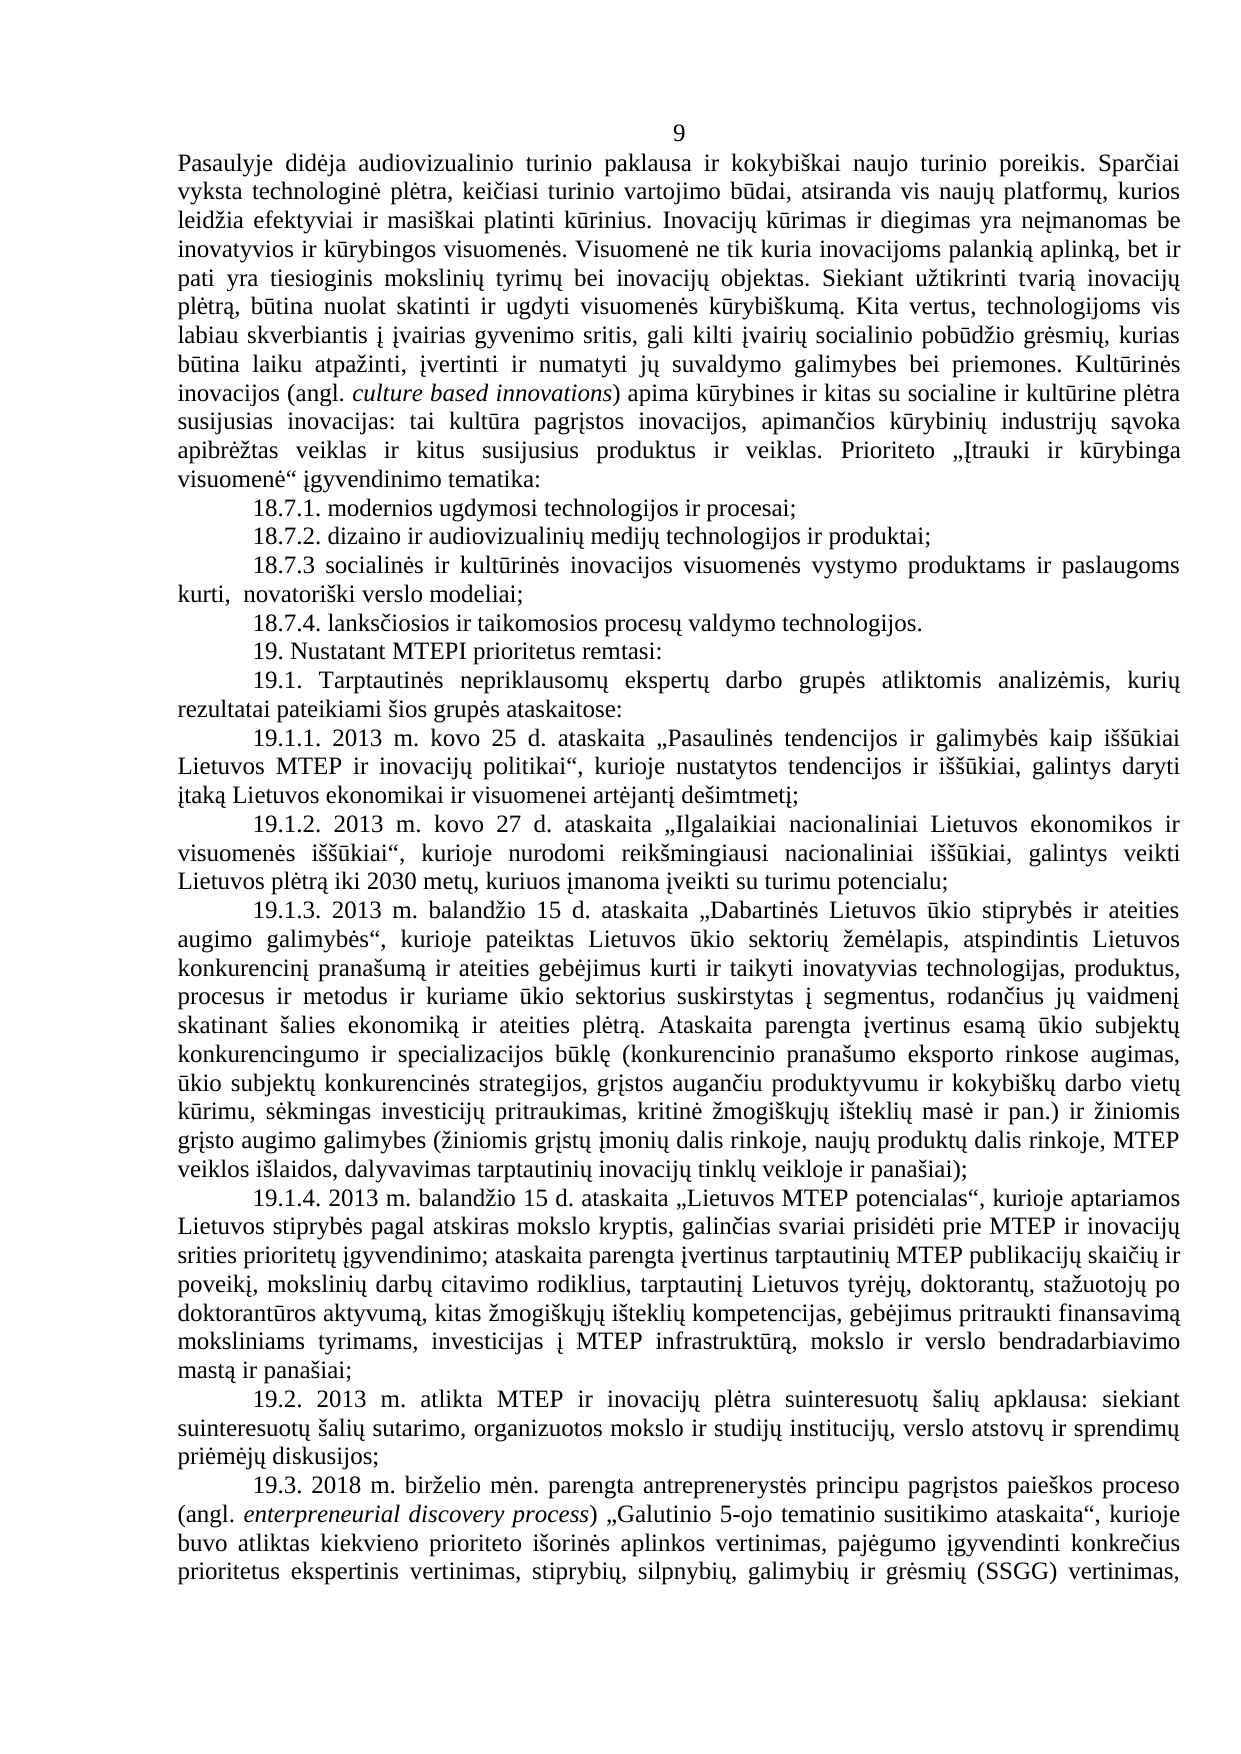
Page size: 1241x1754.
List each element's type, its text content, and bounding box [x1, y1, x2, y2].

text 19. Nustatant MTEPI prioritetus remtasi: [177, 636, 1181, 665]
text 19.1. Tarptautinės nepriklausomų ekspertų darbo grupės atliktomis analizėmis, kurių rezultatai pateikiami šios grupės ataskaitose: [177, 665, 1181, 723]
text 18.7.3 socialinės ir kultūrinės inovacijos visuomenės vystymo produktams ir paslaugoms kurti, novatoriški verslo modeliai; [177, 550, 1181, 608]
text 19.1.2. 2013 m. kovo 27 d. ataskaita „Ilgalaikiai nacionaliniai Lietuvos ekonomikos ir visuomenės iššūkiai“, kurioje nurodomi reikšmingiausi nacionaliniai iššūkiai, galintys veikti Lietuvos plėtrą iki 2030 metų, kuriuos įmanoma įveikti su turimu potencialu; [177, 809, 1181, 895]
text 19.2. 2013 m. atlikta MTEP ir inovacijų plėtra suinteresuotų šalių apklausa: siekiant suinteresuotų šalių sutarimo, organizuotos mokslo ir studijų institucijų, verslo atstovų ir sprendimų priėmėjų diskusijos; [177, 1384, 1181, 1470]
text 18.7.1. modernios ugdymosi technologijos ir procesai; [177, 493, 1181, 521]
text Pasaulyje didėja audiovizualinio turinio paklausa ir kokybiškai naujo turinio poreikis. Sparčiai vyksta technologinė plėtra, keičiasi turinio vartojimo būdai, atsiranda vis naujų platformų, kurios leidžia efektyviai ir masiškai platinti kūrinius. Inovacijų kūrimas ir diegimas yra neįmanomas be inovatyvios ir kūrybingos visuomenės. Visuomenė ne tik kuria inovacijoms palankią aplinką, bet ir pati yra tiesioginis mokslinių tyrimų bei inovacijų objektas. Siekiant užtikrinti tvarią inovacijų plėtrą, būtina nuolat skatinti ir ugdyti visuomenės kūrybiškumą. Kita vertus, technologijoms vis labiau skverbiantis į įvairias gyvenimo sritis, gali kilti įvairių socialinio pobūdžio grėsmių, kurias būtina laiku atpažinti, įvertinti ir numatyti jų suvaldymo galimybes bei priemones. Kultūrinės inovacijos (angl. culture based innovations) apima kūrybines ir kitas su socialine ir kultūrine plėtra susijusias inovacijas: tai kultūra pagrįstos inovacijos, apimančios kūrybinių industrijų sąvoka apibrėžtas veiklas ir kitus susijusius produktus ir veiklas. Prioriteto „Įtrauki ir kūrybinga visuomenė“ įgyvendinimo tematika: [177, 148, 1181, 493]
text 18.7.2. dizaino ir audiovizualinių medijų technologijos ir produktai; [177, 521, 1181, 550]
text 18.7.4. lanksčiosios ir taikomosios procesų valdymo technologijos. [177, 608, 1181, 636]
text 19.1.1. 2013 m. kovo 25 d. ataskaita „Pasaulinės tendencijos ir galimybės kaip iššūkiai Lietuvos MTEP ir inovacijų politikai“, kurioje nustatytos tendencijos ir iššūkiai, galintys daryti įtaką Lietuvos ekonomikai ir visuomenei artėjantį dešimtmetį; [177, 723, 1181, 809]
text 19.1.3. 2013 m. balandžio 15 d. ataskaita „Dabartinės Lietuvos ūkio stiprybės ir ateities augimo galimybės“, kurioje pateiktas Lietuvos ūkio sektorių žemėlapis, atspindintis Lietuvos konkurencinį pranašumą ir ateities gebėjimus kurti ir taikyti inovatyvias technologijas, produktus, procesus ir metodus ir kuriame ūkio sektorius suskirstytas į segmentus, rodančius jų vaidmenį skatinant šalies ekonomiką ir ateities plėtrą. Ataskaita parengta įvertinus esamą ūkio subjektų konkurencingumo ir specializacijos būklę (konkurencinio pranašumo eksporto rinkose augimas, ūkio subjektų konkurencinės strategijos, grįstos augančiu produktyvumu ir kokybiškų darbo vietų kūrimu, sėkmingas investicijų pritraukimas, kritinė žmogiškųjų išteklių masė ir pan.) ir žiniomis grįsto augimo galimybes (žiniomis grįstų įmonių dalis rinkoje, naujų produktų dalis rinkoje, MTEP veiklos išlaidos, dalyvavimas tarptautinių inovacijų tinklų veikloje ir panašiai); [177, 895, 1181, 1183]
text 19.1.4. 2013 m. balandžio 15 d. ataskaita „Lietuvos MTEP potencialas“, kurioje aptariamos Lietuvos stiprybės pagal atskiras mokslo kryptis, galinčias svariai prisidėti prie MTEP ir inovacijų srities prioritetų įgyvendinimo; ataskaita parengta įvertinus tarptautinių MTEP publikacijų skaičių ir poveikį, mokslinių darbų citavimo rodiklius, tarptautinį Lietuvos tyrėjų, doktorantų, stažuotojų po doktorantūros aktyvumą, kitas žmogiškųjų išteklių kompetencijas, gebėjimus pritraukti finansavimą moksliniams tyrimams, investicijas į MTEP infrastruktūrą, mokslo ir verslo bendradarbiavimo mastą ir panašiai; [177, 1183, 1181, 1384]
text 19.3. 2018 m. birželio mėn. parengta antreprenerystės principu pagrįstos paieškos proceso (angl. enterpreneurial discovery process) „Galutinio 5-ojo tematinio susitikimo ataskaita“, kurioje buvo atliktas kiekvieno prioriteto išorinės aplinkos vertinimas, pajėgumo įgyvendinti konkrečius prioritetus ekspertinis vertinimas, stiprybių, silpnybių, galimybių ir grėsmių (SSGG) vertinimas, [177, 1470, 1181, 1585]
